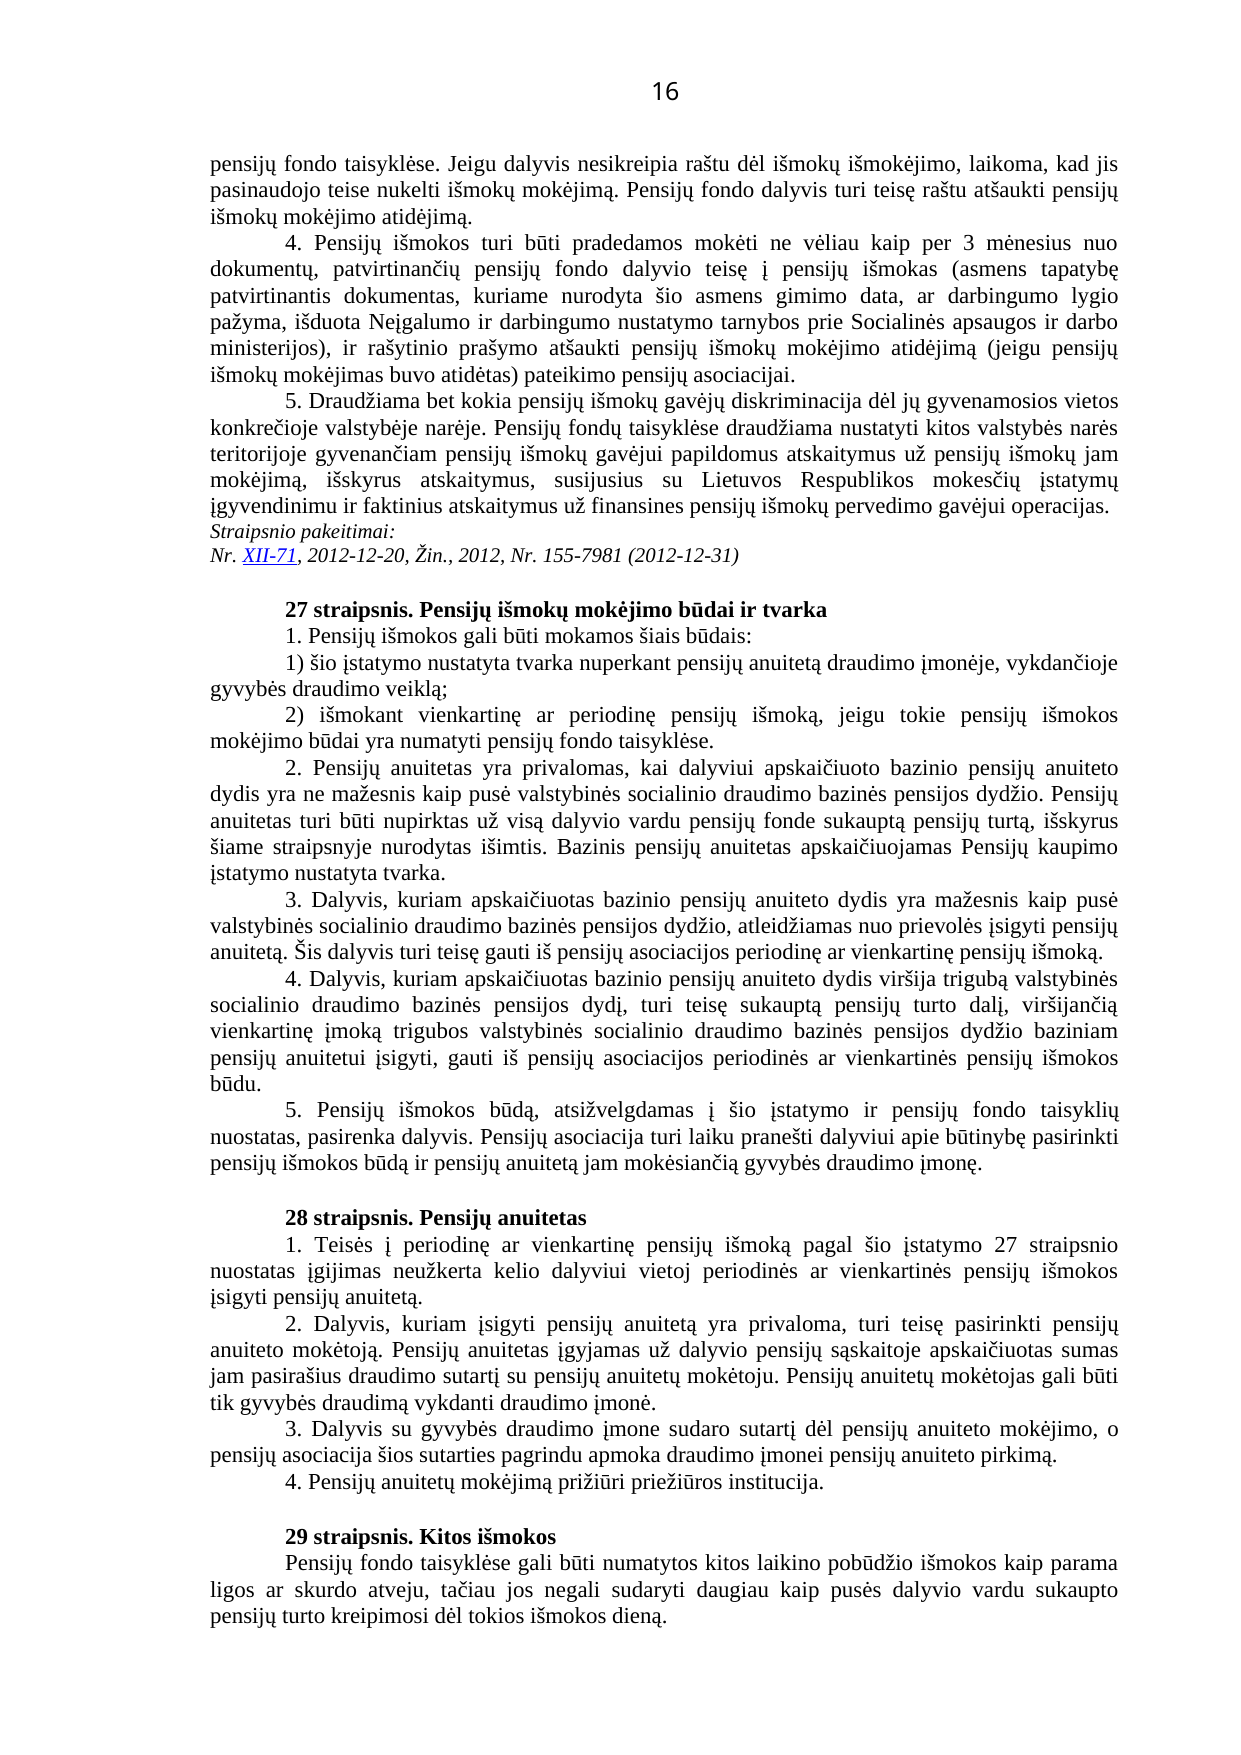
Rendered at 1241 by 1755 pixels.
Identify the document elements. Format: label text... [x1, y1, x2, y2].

text 2) išmokant vienkartinę ar periodinę pensijų išmoką, jeigu tokie pensijų išmokos mokėjimo būdai yra numatyti pensijų fondo taisyklėse. [210, 701, 1120, 754]
text 5. Pensijų išmokos būdą, atsižvelgdamas į šio įstatymo ir pensijų fondo taisyklių nuostatas, pasirenka dalyvis. Pensijų asociacija turi laiku pranešti dalyviui apie būtinybę pasirinkti pensijų išmokos būdą ir pensijų anuitetą jam mokėsiančią gyvybės draudimo įmonę. [210, 1097, 1120, 1176]
text 1. Pensijų išmokos gali būti mokamos šiais būdais: [210, 622, 1120, 648]
text 27 straipsnis. Pensijų išmokų mokėjimo būdai ir tvarka [210, 596, 1120, 622]
text Straipsnio pakeitimai: [210, 519, 1120, 543]
text 5. Draudžiama bet kokia pensijų išmokų gavėjų diskriminacija dėl jų gyvenamosios vietos konkrečioje valstybėje narėje. Pensijų fondų taisyklėse draudžiama nustatyti kitos valstybės narės teritorijoje gyvenančiam pensijų išmokų gavėjui papildomus atskaitymus už pensijų išmokų jam mokėjimą, išskyrus atskaitymus, susijusius su Lietuvos Respublikos mokesčių įstatymų įgyvendinimu ir faktinius atskaitymus už finansines pensijų išmokų pervedimo gavėjui operacijas. [210, 387, 1120, 519]
text pensijų fondo taisyklėse. Jeigu dalyvis nesikreipia raštu dėl išmokų išmokėjimo, laikoma, kad jis pasinaudojo teise nukelti išmokų mokėjimą. Pensijų fondo dalyvis turi teisę raštu atšaukti pensijų išmokų mokėjimo atidėjimą. [210, 150, 1120, 229]
text Pensijų fondo taisyklėse gali būti numatytos kitos laikino pobūdžio išmokos kaip parama ligos ar skurdo atveju, tačiau jos negali sudaryti daugiau kaip pusės dalyvio vardu sukaupto pensijų turto kreipimosi dėl tokios išmokos dieną. [210, 1549, 1120, 1628]
text 4. Pensijų anuitetų mokėjimą prižiūri priežiūros institucija. [210, 1468, 1120, 1494]
text 28 straipsnis. Pensijų anuitetas [210, 1204, 1120, 1231]
text 2. Pensijų anuitetas yra privalomas, kai dalyviui apskaičiuoto bazinio pensijų anuiteto dydis yra ne mažesnis kaip pusė valstybinės socialinio draudimo bazinės pensijos dydžio. Pensijų anuitetas turi būti nupirktas už visą dalyvio vardu pensijų fonde sukauptą pensijų turtą, išskyrus šiame straipsnyje nurodytas išimtis. Bazinis pensijų anuitetas apskaičiuojamas Pensijų kaupimo įstatymo nustatyta tvarka. [210, 754, 1120, 886]
text 1. Teisės į periodinę ar vienkartinę pensijų išmoką pagal šio įstatymo 27 straipsnio nuostatas įgijimas neužkerta kelio dalyviui vietoj periodinės ar vienkartinės pensijų išmokos įsigyti pensijų anuitetą. [210, 1231, 1120, 1310]
text 3. Dalyvis su gyvybės draudimo įmone sudaro sutartį dėl pensijų anuiteto mokėjimo, o pensijų asociacija šios sutarties pagrindu apmoka draudimo įmonei pensijų anuiteto pirkimą. [210, 1415, 1120, 1468]
text 4. Pensijų išmokos turi būti pradedamos mokėti ne vėliau kaip per 3 mėnesius nuo dokumentų, patvirtinančių pensijų fondo dalyvio teisę į pensijų išmokas (asmens tapatybę patvirtinantis dokumentas, kuriame nurodyta šio asmens gimimo data, ar darbingumo lygio pažyma, išduota Neįgalumo ir darbingumo nustatymo tarnybos prie Socialinės apsaugos ir darbo ministerijos), ir rašytinio prašymo atšaukti pensijų išmokų mokėjimo atidėjimą (jeigu pensijų išmokų mokėjimas buvo atidėtas) pateikimo pensijų asociacijai. [210, 229, 1120, 387]
text 2. Dalyvis, kuriam įsigyti pensijų anuitetą yra privaloma, turi teisę pasirinkti pensijų anuiteto mokėtoją. Pensijų anuitetas įgyjamas už dalyvio pensijų sąskaitoje apskaičiuotas sumas jam pasirašius draudimo sutartį su pensijų anuitetų mokėtoju. Pensijų anuitetų mokėtojas gali būti tik gyvybės draudimą vykdanti draudimo įmonė. [210, 1310, 1120, 1415]
text 3. Dalyvis, kuriam apskaičiuotas bazinio pensijų anuiteto dydis yra mažesnis kaip pusė valstybinės socialinio draudimo bazinės pensijos dydžio, atleidžiamas nuo prievolės įsigyti pensijų anuitetą. Šis dalyvis turi teisę gauti iš pensijų asociacijos periodinę ar vienkartinę pensijų išmoką. [210, 886, 1120, 965]
text 1) šio įstatymo nustatyta tvarka nuperkant pensijų anuitetą draudimo įmonėje, vykdančioje gyvybės draudimo veiklą; [210, 648, 1120, 701]
text Nr. XII-71, 2012-12-20, Žin., 2012, Nr. 155-7981 (2012-12-31) [210, 543, 1120, 567]
text 29 straipsnis. Kitos išmokos [210, 1523, 1120, 1549]
text 4. Dalyvis, kuriam apskaičiuotas bazinio pensijų anuiteto dydis viršija trigubą valstybinės socialinio draudimo bazinės pensijos dydį, turi teisę sukauptą pensijų turto dalį, viršijančią vienkartinę įmoką trigubos valstybinės socialinio draudimo bazinės pensijos dydžio baziniam pensijų anuitetui įsigyti, gauti iš pensijų asociacijos periodinės ar vienkartinės pensijų išmokos būdu. [210, 965, 1120, 1097]
